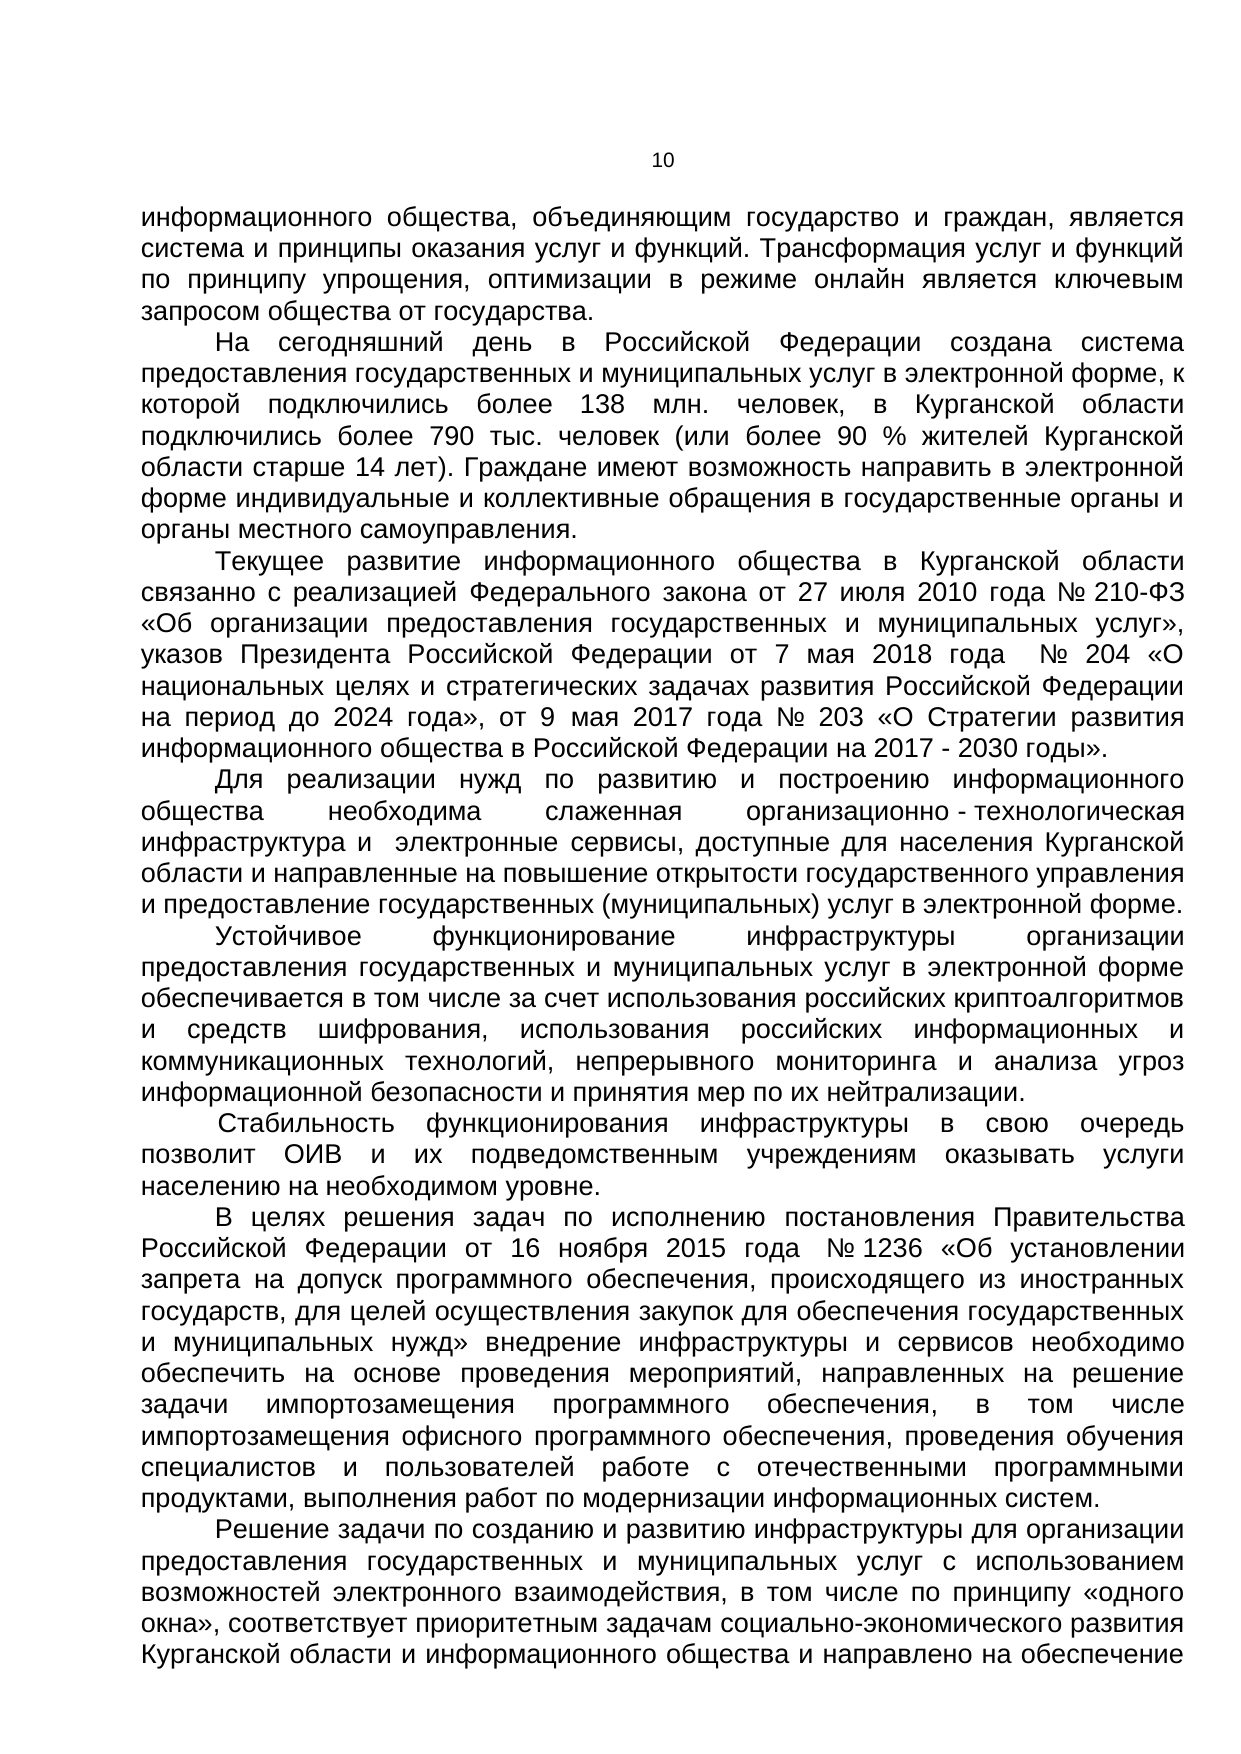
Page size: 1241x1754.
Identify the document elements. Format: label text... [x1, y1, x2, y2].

text информационного общества, объединяющим государство и граждан, является система и принципы оказания услуг и функций. Трансформация услуг и функций по принципу упрощения, оптимизации в режиме онлайн является ключевым запросом общества от государства. [141, 201, 1185, 326]
text Решение задачи по созданию и развитию инфраструктуры для организации предоставления государственных и муниципальных услуг с использованием возможностей электронного взаимодействия, в том числе по принципу «одного окна», соответствует приоритетным задачам социально-экономического развития Курганской области и информационного общества и направлено на обеспечение [141, 1513, 1185, 1670]
text Для реализации нужд по развитию и построению информационного общества необходима слаженная организационно - технологическая инфраструктура и электронные сервисы, доступные для населения Курганской области и направленные на повышение открытости государственного управления и предоставление государственных (муниципальных) услуг в электронной форме. [141, 763, 1185, 920]
text Устойчивое функционирование инфраструктуры организации предоставления государственных и муниципальных услуг в электронной форме обеспечивается в том числе за счет использования российских криптоалгоритмов и средств шифрования, использования российских информационных и коммуникационных технологий, непрерывного мониторинга и анализа угроз информационной безопасности и принятия мер по их нейтрализации. [141, 920, 1185, 1107]
text Стабильность функционирования инфраструктуры в свою очередь позволит ОИВ и их подведомственным учреждениям оказывать услуги населению на необходимом уровне. [141, 1107, 1185, 1201]
text На сегодняшний день в Российской Федерации создана система предоставления государственных и муниципальных услуг в электронной форме, к которой подключились более 138 млн. человек, в Курганской области подключились более 790 тыс. человек (или более 90 % жителей Курганской области старше 14 лет). Граждане имеют возможность направить в электронной форме индивидуальные и коллективные обращения в государственные органы и органы местного самоуправления. [141, 326, 1185, 545]
text В целях решения задач по исполнению постановления Правительства Российской Федерации от 16 ноября 2015 года № 1236 «Об установлении запрета на допуск программного обеспечения, происходящего из иностранных государств, для целей осуществления закупок для обеспечения государственных и муниципальных нужд» внедрение инфраструктуры и сервисов необходимо обеспечить на основе проведения мероприятий, направленных на решение задачи импортозамещения программного обеспечения, в том числе импортозамещения офисного программного обеспечения, проведения обучения специалистов и пользователей работе с отечественными программными продуктами, выполнения работ по модернизации информационных систем. [141, 1201, 1185, 1513]
text Текущее развитие информационного общества в Курганской области связанно с реализацией Федерального закона от 27 июля 2010 года № 210-ФЗ «Об организации предоставления государственных и муниципальных услуг», указов Президента Российской Федерации от 7 мая 2018 года № 204 «О национальных целях и стратегических задачах развития Российской Федерации на период до 2024 года», от 9 мая 2017 года № 203 «О Стратегии развития информационного общества в Российской Федерации на 2017 - 2030 годы». [141, 545, 1185, 763]
